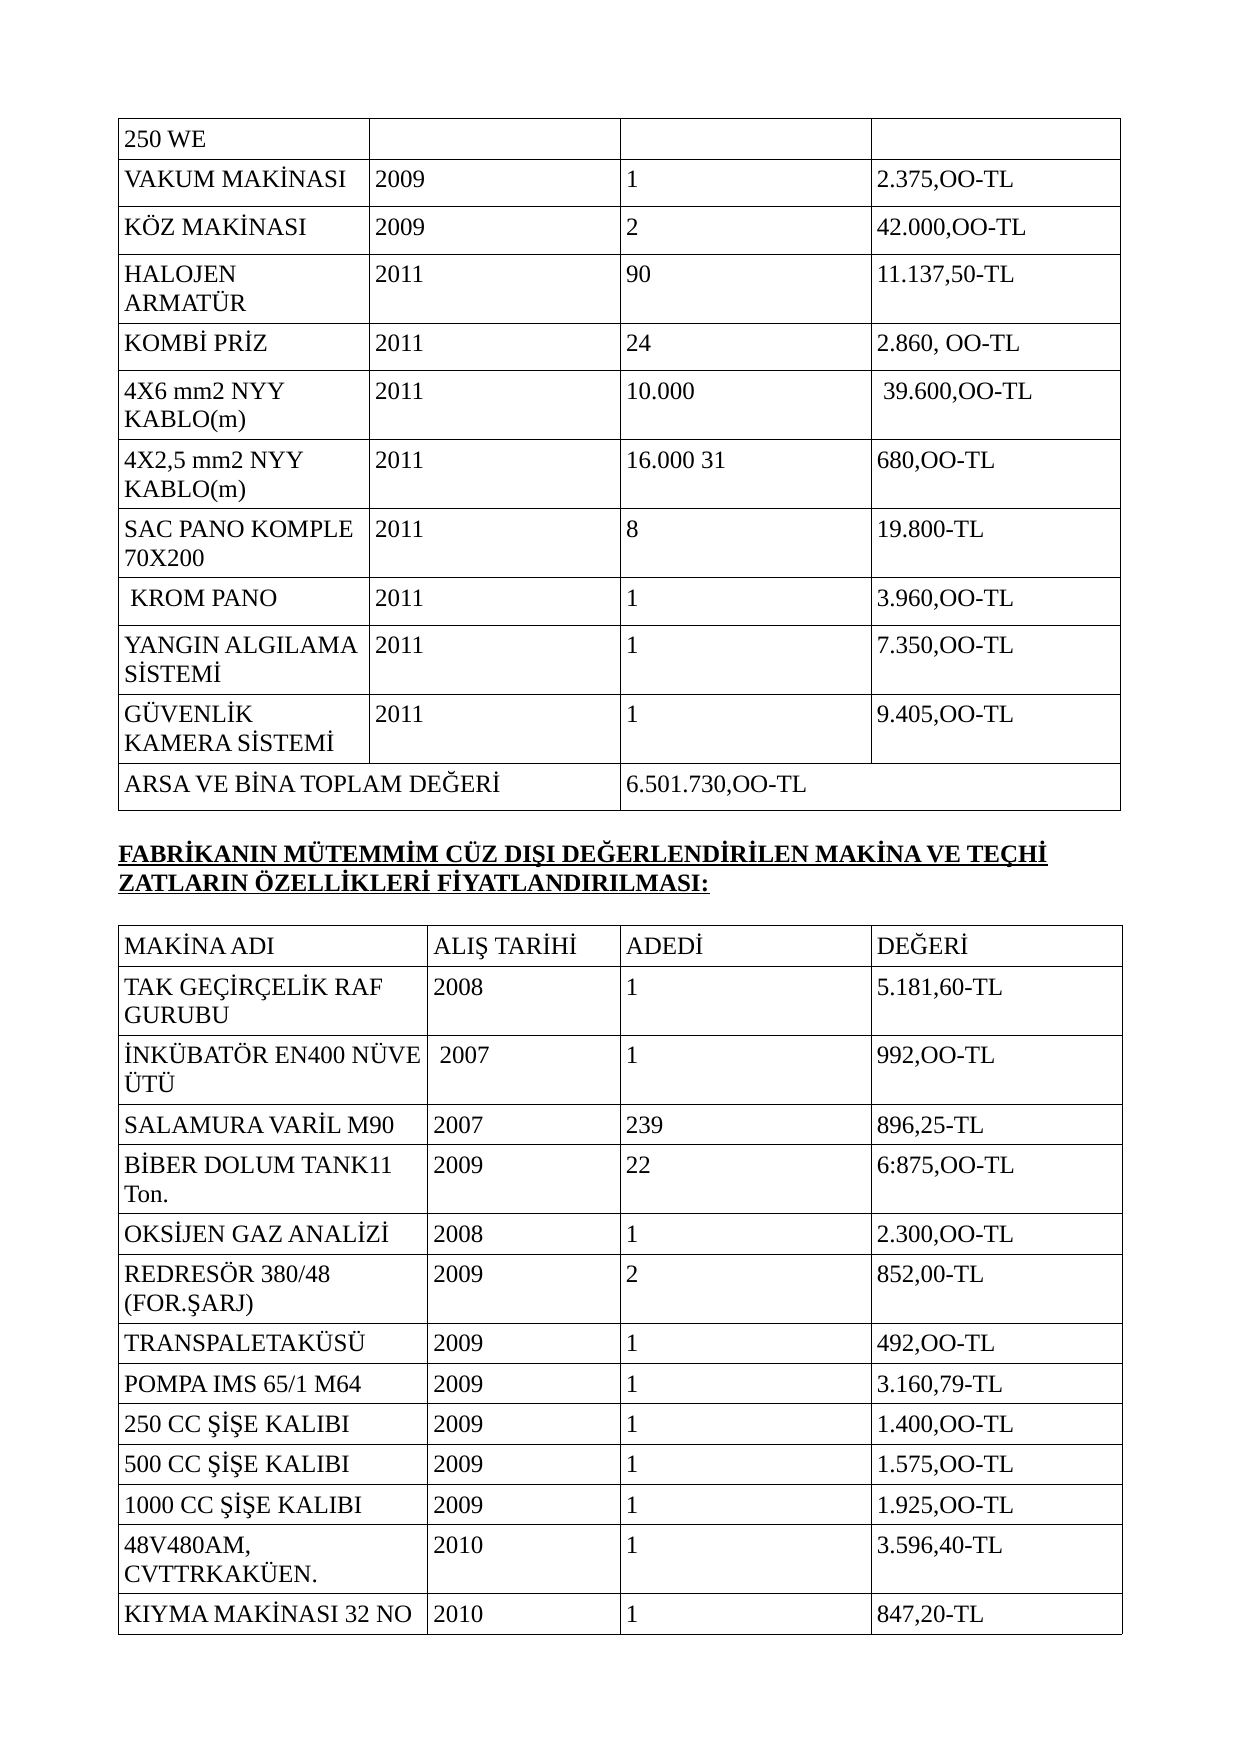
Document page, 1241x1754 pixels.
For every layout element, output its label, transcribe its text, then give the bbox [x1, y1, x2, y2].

table_cell 2010 [428, 1594, 620, 1633]
table_cell 1000 CC ŞİŞE KALIBI [119, 1485, 427, 1524]
table_cell 2008 [428, 967, 620, 1035]
table_cell 2009 [428, 1145, 620, 1213]
table_cell SAC PANO KOMPLE 70X200 [119, 509, 369, 577]
table_cell 3.596,40-TL [872, 1525, 1122, 1593]
table_cell VAKUM MAKİNASI [119, 160, 369, 206]
table_cell 2009 [428, 1404, 620, 1443]
table_cell 3.960,OO-TL [872, 578, 1120, 625]
table_cell 4X6 mm2 NYY KABLO(m) [119, 371, 369, 439]
table_cell 2 [621, 207, 871, 253]
table_cell 2011 [370, 440, 620, 508]
table_cell 2.375,OO-TL [872, 160, 1120, 206]
table_cell 19.800-TL [872, 509, 1120, 577]
table_cell KROM PANO [119, 578, 369, 625]
table_cell 1.400,OO-TL [872, 1404, 1122, 1443]
table_cell 22 [621, 1145, 871, 1213]
text FABRİKANIN MÜTEMMİM CÜZ DIŞI DEĞERLENDİRİLEN MAKİNA VE TEÇHİ­ [118, 839, 1122, 868]
table_cell 1 [621, 1324, 871, 1363]
table_cell 10.000 [621, 371, 871, 439]
table_cell 250 CC ŞİŞE KALIBI [119, 1404, 427, 1443]
table_cell TAK GEÇİRÇELİK RAF GURUBU [119, 967, 427, 1035]
table_cell [370, 119, 620, 158]
table_cell YANGIN ALGILAMA SİSTEMİ [119, 626, 369, 694]
table_cell 1 [621, 1036, 871, 1104]
table_cell TRANSPALETAKÜSÜ [119, 1324, 427, 1363]
table_cell 1 [621, 695, 871, 763]
table_cell 1.925,OO-TL [872, 1485, 1122, 1524]
table_cell 2009 [428, 1255, 620, 1323]
table_cell 2011 [370, 695, 620, 763]
table_cell 1 [621, 1485, 871, 1524]
table_cell 2011 [370, 578, 620, 625]
table_cell 1 [621, 1594, 871, 1633]
table_cell 992,OO-TL [872, 1036, 1122, 1104]
table_cell 2010 [428, 1525, 620, 1593]
table_cell 500 CC ŞİŞE KALIBI [119, 1445, 427, 1484]
table_cell 24 [621, 324, 871, 370]
table_header ADEDİ [621, 926, 871, 966]
table_cell 492,OO-TL [872, 1324, 1122, 1363]
table_cell OKSİJEN GAZ ANALİZİ [119, 1214, 427, 1253]
table_cell 250 WE [119, 119, 369, 158]
table_cell 2007 [428, 1105, 620, 1144]
table_cell REDRESÖR 380/48 (FOR.ŞARJ) [119, 1255, 427, 1323]
table_cell 6:875,OO-TL [872, 1145, 1122, 1213]
table_cell 5.181,60-TL [872, 967, 1122, 1035]
table_header ALIŞ TARİHİ [428, 926, 620, 966]
table_cell 2009 [428, 1364, 620, 1403]
table_header MAKİNA ADI [119, 926, 427, 966]
table_cell 1 [621, 967, 871, 1035]
table_cell 1 [621, 1404, 871, 1443]
table_cell 9.405,OO-TL [872, 695, 1120, 763]
table_cell 1 [621, 1525, 871, 1593]
table_cell HALOJEN ARMATÜR [119, 255, 369, 322]
table_cell 2.860, OO-TL [872, 324, 1120, 370]
table_cell 2009 [370, 207, 620, 253]
table_cell 8 [621, 509, 871, 577]
table_cell KOMBİ PRİZ [119, 324, 369, 370]
table_cell BİBER DOLUM TANK11 Ton. [119, 1145, 427, 1213]
table_cell 1 [621, 1445, 871, 1484]
table_cell 3.160,79-TL [872, 1364, 1122, 1403]
table_cell 2011 [370, 626, 620, 694]
table_cell POMPA IMS 65/1 M64 [119, 1364, 427, 1403]
table_cell 2009 [370, 160, 620, 206]
table_cell [872, 119, 1120, 158]
table_header DEĞERİ [872, 926, 1122, 966]
table_cell 48V480AM, CVTTRKAKÜEN. [119, 1525, 427, 1593]
table_cell 2007 [428, 1036, 620, 1104]
table_cell 896,25-TL [872, 1105, 1122, 1144]
table_cell 2009 [428, 1485, 620, 1524]
table_cell 6.501.730,OO-TL [621, 764, 1120, 810]
table_cell 2011 [370, 371, 620, 439]
table_cell KIYMA MAKİNASI 32 NO [119, 1594, 427, 1633]
table_cell 1 [621, 1214, 871, 1253]
table_cell 90 [621, 255, 871, 322]
table_cell 4X2,5 mm2 NYY KABLO(m) [119, 440, 369, 508]
table_cell 2011 [370, 324, 620, 370]
table_cell 1 [621, 1364, 871, 1403]
table_cell 39.600,OO-TL [872, 371, 1120, 439]
table_cell 7.350,OO-TL [872, 626, 1120, 694]
table_cell KÖZ MAKİNASI [119, 207, 369, 253]
table_cell 1 [621, 626, 871, 694]
table_cell 42.000,OO-TL [872, 207, 1120, 253]
table_cell GÜVENLİK KAMERA SİSTEMİ [119, 695, 369, 763]
table_cell 852,00-TL [872, 1255, 1122, 1323]
table_cell ARSA VE BİNA TOPLAM DEĞERİ [119, 764, 620, 810]
table_cell 2009 [428, 1324, 620, 1363]
text ZATLARIN ÖZELLİKLERİ FİYATLANDIRILMASI: [118, 868, 1122, 897]
table_cell [621, 119, 871, 158]
table_cell 1.575,OO-TL [872, 1445, 1122, 1484]
table_cell 11.137,50-TL [872, 255, 1120, 322]
table_cell 2011 [370, 255, 620, 322]
table_cell İNKÜBATÖR EN400 NÜVE ÜTÜ [119, 1036, 427, 1104]
table_cell 2 [621, 1255, 871, 1323]
table_cell SALAMURA VARİL M90 [119, 1105, 427, 1144]
table_cell 2008 [428, 1214, 620, 1253]
table_cell 2011 [370, 509, 620, 577]
table_cell 239 [621, 1105, 871, 1144]
table_cell 16.000 31 [621, 440, 871, 508]
table_cell 847,20-TL [872, 1594, 1122, 1633]
table_cell 2009 [428, 1445, 620, 1484]
table_cell 680,OO-TL [872, 440, 1120, 508]
table_cell 2.300,OO-TL [872, 1214, 1122, 1253]
table_cell 1 [621, 160, 871, 206]
table_cell 1 [621, 578, 871, 625]
